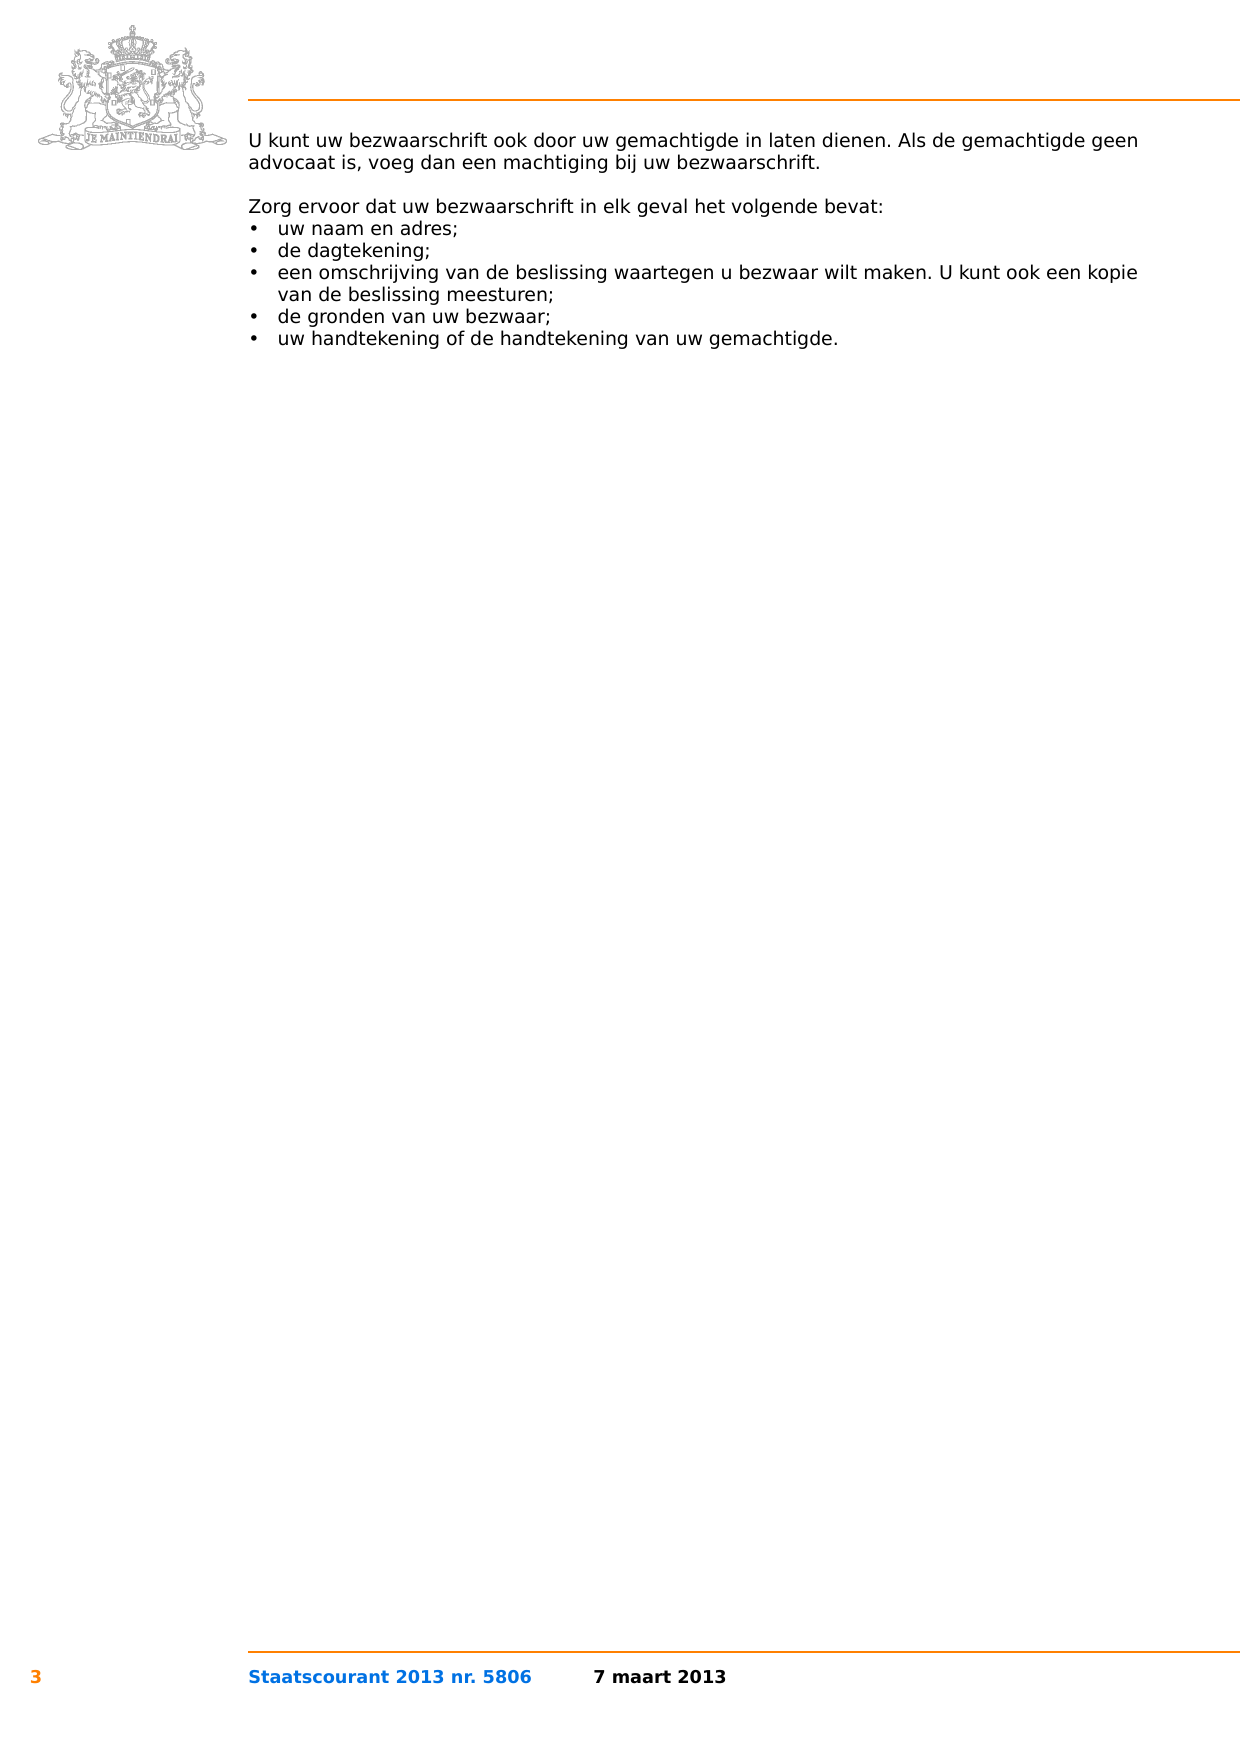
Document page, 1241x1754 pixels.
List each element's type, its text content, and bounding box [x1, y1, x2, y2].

text • uw naam en adres; [248, 218, 1163, 240]
text • een omschrijving van de beslissing waartegen u bezwaar wilt maken. U kunt ook een kopie van de beslissing meesturen; [248, 262, 1163, 306]
text • de dagtekening; [248, 240, 1163, 262]
text • de gronden van uw bezwaar; [248, 306, 1163, 328]
text Zorg ervoor dat uw bezwaarschrift in elk geval het volgende bevat: [248, 196, 1163, 218]
text U kunt uw bezwaarschrift ook door uw gemachtigde in laten dienen. Als de gemachtigde geen advocaat is, voeg dan een machtiging bij uw bezwaarschrift. [248, 130, 1163, 174]
text • uw handtekening of de handtekening van uw gemachtigde. [248, 328, 1163, 349]
picture [38, 25, 227, 150]
